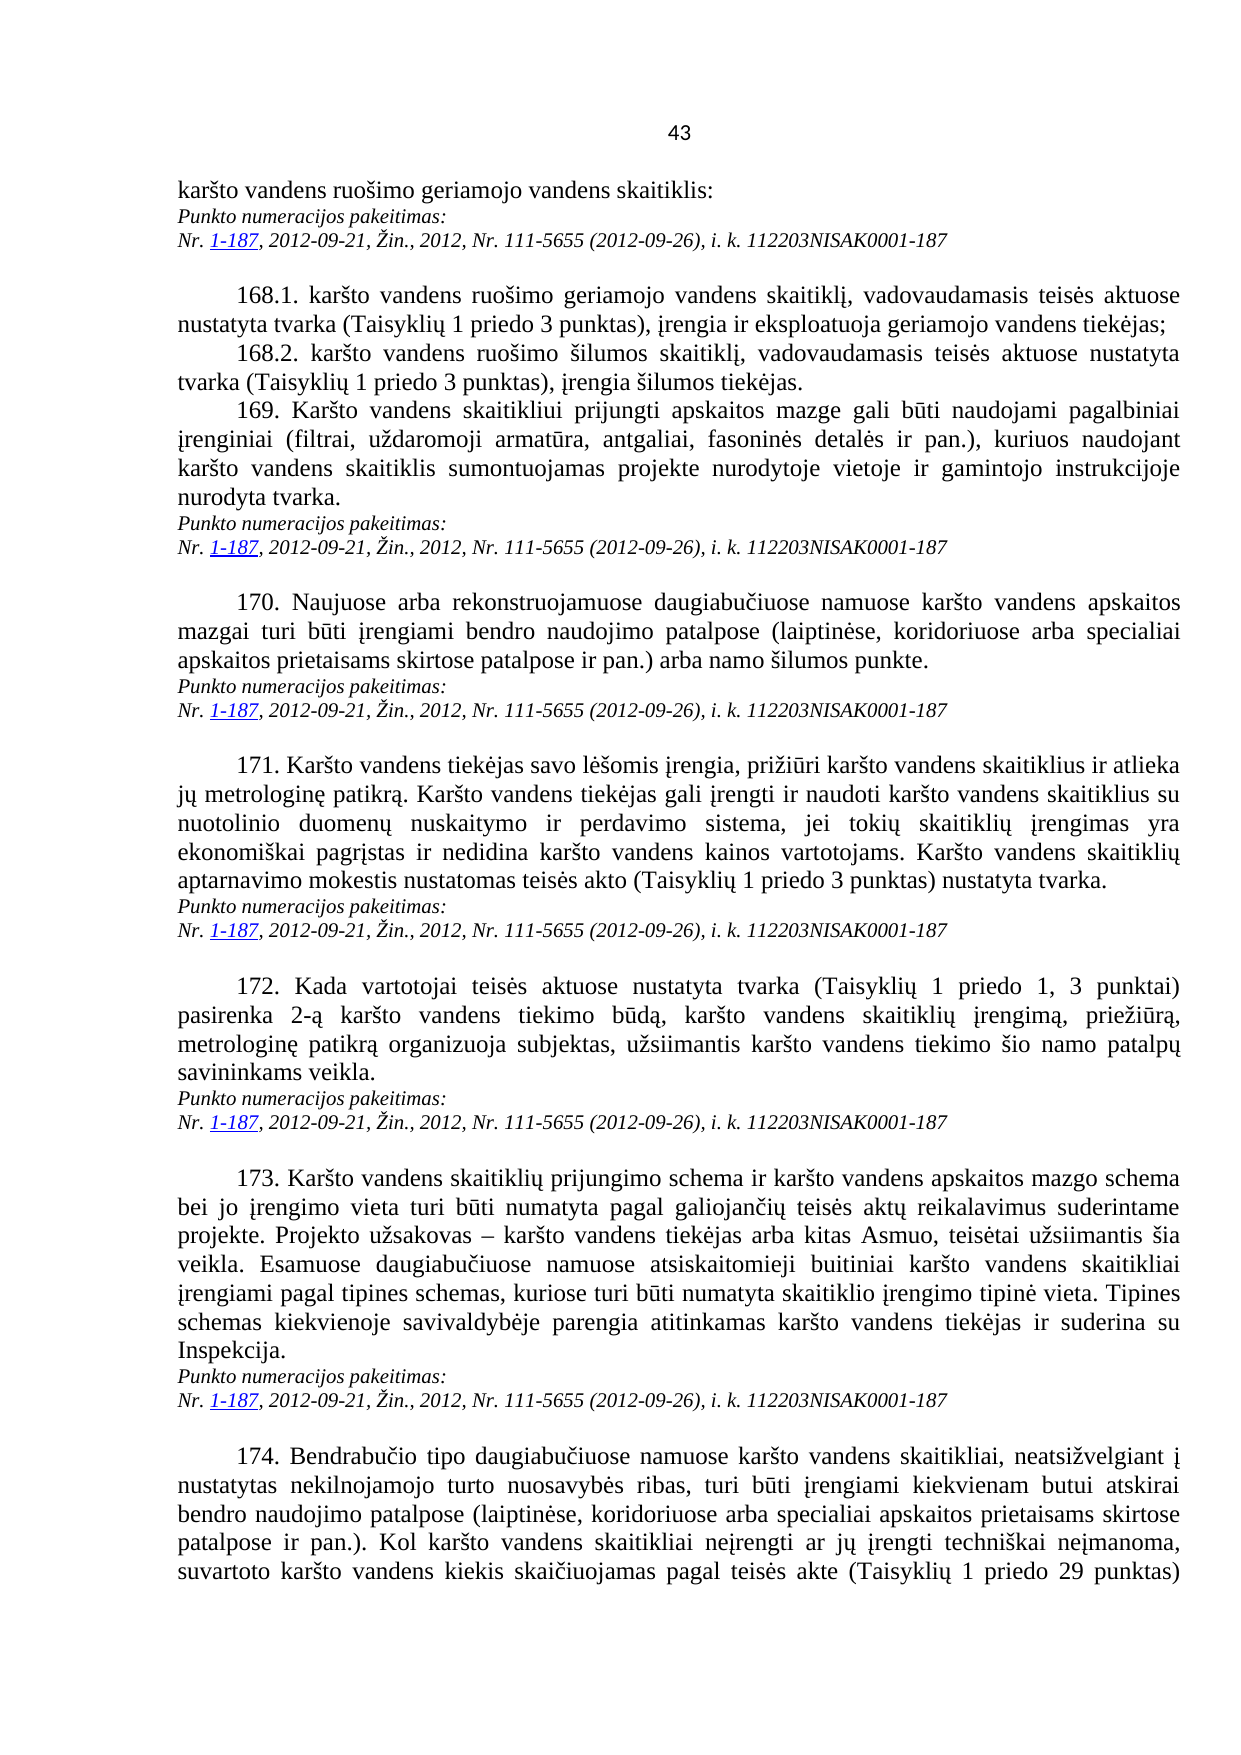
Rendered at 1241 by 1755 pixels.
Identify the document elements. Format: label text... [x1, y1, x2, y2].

text 174. Bendrabučio tipo daugiabučiuose namuose karšto vandens skaitikliai, neatsižvelgiant į nustatytas nekilnojamojo turto nuosavybės ribas, turi būti įrengiami kiekvienam butui atskirai bendro naudojimo patalpose (laiptinėse, koridoriuose arba specialiai apskaitos prietaisams skirtose patalpose ir pan.). Kol karšto vandens skaitikliai neįrengti ar jų įrengti techniškai neįmanoma, suvartoto karšto vandens kiekis skaičiuojamas pagal teisės akte (Taisyklių 1 priedo 29 punktas) [177, 1441, 1181, 1585]
text Punkto numeracijos pakeitimas: [177, 674, 1181, 698]
text Nr. 1-187, 2012-09-21, Žin., 2012, Nr. 111-5655 (2012-09-26), i. k. 112203NISAK0001-187 [177, 698, 1181, 722]
text Nr. 1-187, 2012-09-21, Žin., 2012, Nr. 111-5655 (2012-09-26), i. k. 112203NISAK0001-187 [177, 534, 1181, 559]
text 172. Kada vartotojai teisės aktuose nustatyta tvarka (Taisyklių 1 priedo 1, 3 punktai) pasirenka 2-ą karšto vandens tiekimo būdą, karšto vandens skaitiklių įrengimą, priežiūrą, metrologinę patikrą organizuoja subjektas, užsiimantis karšto vandens tiekimo šio namo patalpų savininkams veikla. [177, 971, 1181, 1086]
text 171. Karšto vandens tiekėjas savo lėšomis įrengia, prižiūri karšto vandens skaitiklius ir atlieka jų metrologinę patikrą. Karšto vandens tiekėjas gali įrengti ir naudoti karšto vandens skaitiklius su nuotolinio duomenų nuskaitymo ir perdavimo sistema, jei tokių skaitiklių įrengimas yra ekonomiškai pagrįstas ir nedidina karšto vandens kainos vartotojams. Karšto vandens skaitiklių aptarnavimo mokestis nustatomas teisės akto (Taisyklių 1 priedo 3 punktas) nustatyta tvarka. [177, 751, 1181, 894]
text Nr. 1-187, 2012-09-21, Žin., 2012, Nr. 111-5655 (2012-09-26), i. k. 112203NISAK0001-187 [177, 1388, 1181, 1412]
text Punkto numeracijos pakeitimas: [177, 894, 1181, 918]
text Nr. 1-187, 2012-09-21, Žin., 2012, Nr. 111-5655 (2012-09-26), i. k. 112203NISAK0001-187 [177, 1110, 1181, 1134]
text karšto vandens ruošimo geriamojo vandens skaitiklis: [177, 175, 1181, 204]
text 169. Karšto vandens skaitikliui prijungti apskaitos mazge gali būti naudojami pagalbiniai įrenginiai (filtrai, uždaromoji armatūra, antgaliai, fasoninės detalės ir pan.), kuriuos naudojant karšto vandens skaitiklis sumontuojamas projekte nurodytoje vietoje ir gamintojo instrukcijoje nurodyta tvarka. [177, 396, 1181, 511]
text Nr. 1-187, 2012-09-21, Žin., 2012, Nr. 111-5655 (2012-09-26), i. k. 112203NISAK0001-187 [177, 918, 1181, 942]
text 173. Karšto vandens skaitiklių prijungimo schema ir karšto vandens apskaitos mazgo schema bei jo įrengimo vieta turi būti numatyta pagal galiojančių teisės aktų reikalavimus suderintame projekte. Projekto užsakovas – karšto vandens tiekėjas arba kitas Asmuo, teisėtai užsiimantis šia veikla. Esamuose daugiabučiuose namuose atsiskaitomieji buitiniai karšto vandens skaitikliai įrengiami pagal tipines schemas, kuriose turi būti numatyta skaitiklio įrengimo tipinė vieta. Tipines schemas kiekvienoje savivaldybėje parengia atitinkamas karšto vandens tiekėjas ir suderina su Inspekcija. [177, 1163, 1181, 1364]
text Nr. 1-187, 2012-09-21, Žin., 2012, Nr. 111-5655 (2012-09-26), i. k. 112203NISAK0001-187 [177, 228, 1181, 252]
text 168.1. karšto vandens ruošimo geriamojo vandens skaitiklį, vadovaudamasis teisės aktuose nustatyta tvarka (Taisyklių 1 priedo 3 punktas), įrengia ir eksploatuoja geriamojo vandens tiekėjas; [177, 281, 1181, 338]
text Punkto numeracijos pakeitimas: [177, 511, 1181, 534]
text 168.2. karšto vandens ruošimo šilumos skaitiklį, vadovaudamasis teisės aktuose nustatyta tvarka (Taisyklių 1 priedo 3 punktas), įrengia šilumos tiekėjas. [177, 338, 1181, 396]
text Punkto numeracijos pakeitimas: [177, 204, 1181, 228]
text 170. Naujuose arba rekonstruojamuose daugiabučiuose namuose karšto vandens apskaitos mazgai turi būti įrengiami bendro naudojimo patalpose (laiptinėse, koridoriuose arba specialiai apskaitos prietaisams skirtose patalpose ir pan.) arba namo šilumos punkte. [177, 587, 1181, 674]
text Punkto numeracijos pakeitimas: [177, 1364, 1181, 1388]
text Punkto numeracijos pakeitimas: [177, 1086, 1181, 1110]
